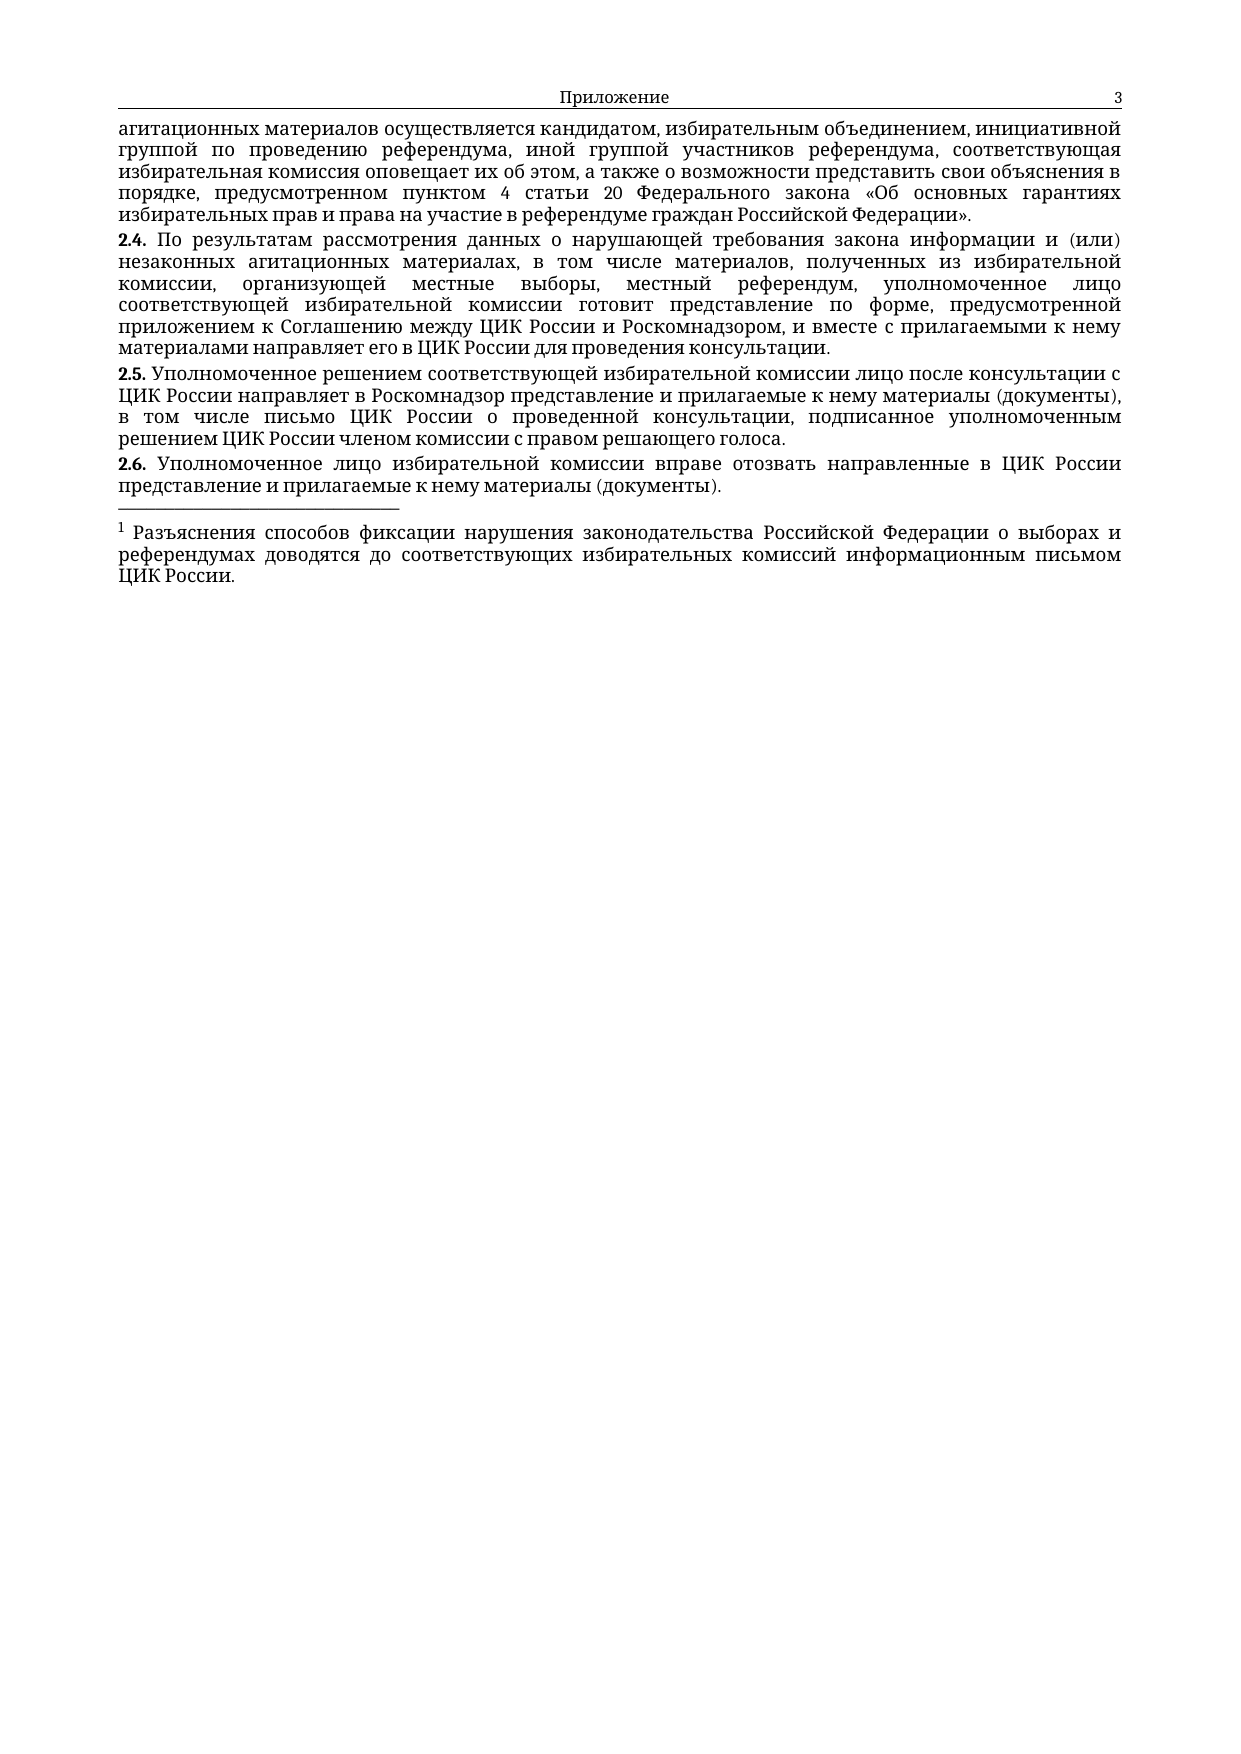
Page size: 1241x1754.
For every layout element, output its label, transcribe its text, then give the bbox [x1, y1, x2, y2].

text агитационных материалов осуществляется кандидатом, избирательным объединением, инициативной группой по проведению референдума, иной группой участников референдума, соответствующая избирательная комиссия оповещает их об этом, а также о возможности представить свои объяснения в порядке, предусмотренном пунктом 4 статьи 20 Федерального закона «Об основных гарантиях избирательных прав и права на участие в референдуме граждан Российской Федерации». [118, 118, 1122, 226]
text 2.6. Уполномоченное лицо избирательной комиссии вправе отозвать направленные в ЦИК России представление и прилагаемые к нему материалы (документы). [118, 454, 1122, 497]
text 2.5. Уполномоченное решением соответствующей избирательной комиссии лицо после консультации с ЦИК России направляет в Роскомнадзор представление и прилагаемые к нему материалы (документы), в том числе письмо ЦИК России о проведенной консультации, подписанное уполномоченным решением ЦИК России членом комиссии с правом решающего голоса. [118, 363, 1122, 450]
text 1 Разъяснения способов фиксации нарушения законодательства Российской Федерации о выборах и референдумах доводятся до соответствующих избирательных комиссий информационным письмом ЦИК России. [118, 519, 1122, 587]
text 2.4. По результатам рассмотрения данных о нарушающей требования закона информации и (или) незаконных агитационных материалах, в том числе материалов, полученных из избирательной комиссии, организующей местные выборы, местный референдум, уполномоченное лицо соответствующей избирательной комиссии готовит представление по форме, предусмотренной приложением к Соглашению между ЦИК России и Роскомнадзором, и вместе с прилагаемыми к нему материалами направляет его в ЦИК России для проведения консультации. [118, 230, 1122, 359]
text ────────────────────────────── [118, 501, 1122, 519]
